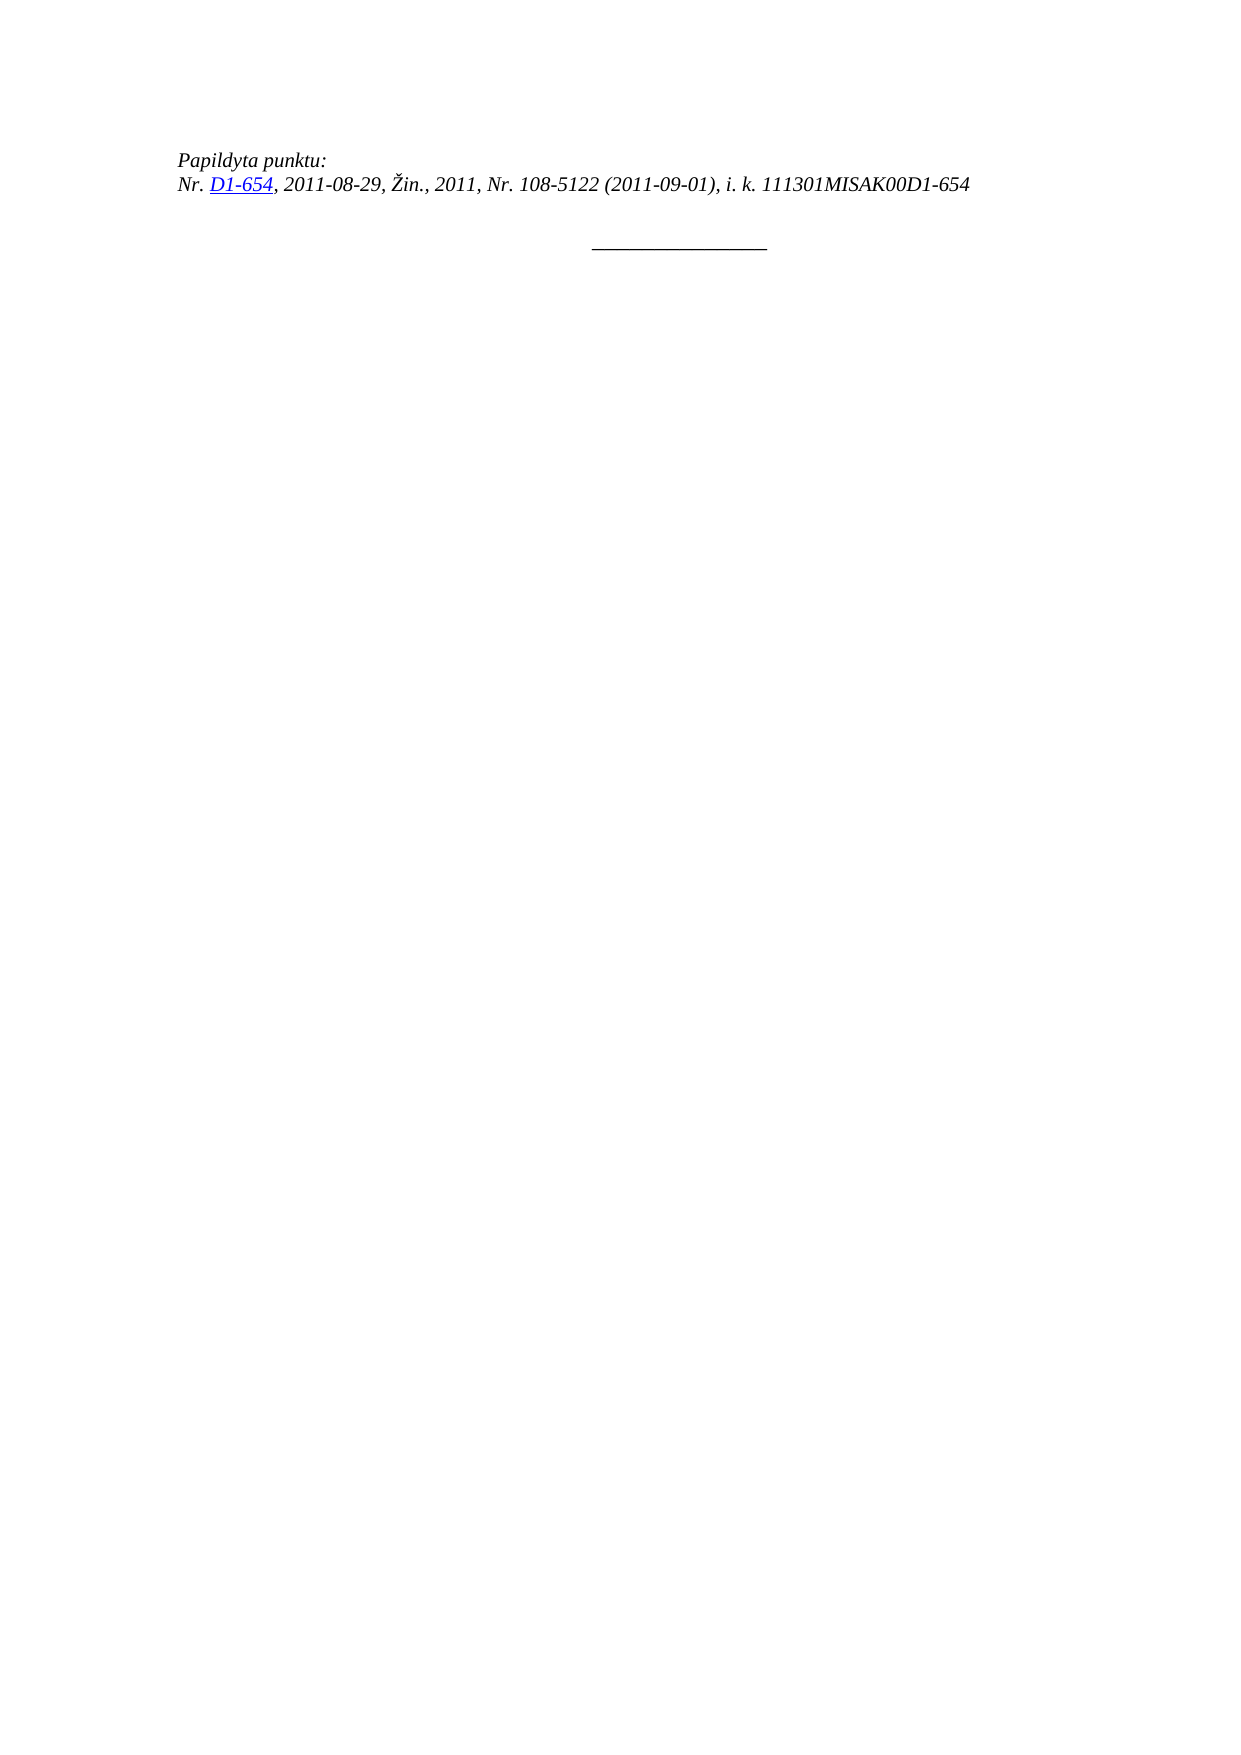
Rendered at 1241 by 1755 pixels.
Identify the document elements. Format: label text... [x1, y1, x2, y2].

text Nr. D1-654, 2011-08-29, Žin., 2011, Nr. 108-5122 (2011-09-01), i. k. 111301MISAK00D1-654 [177, 172, 1181, 196]
text Papildyta punktu: [177, 148, 1181, 172]
text ______________ [177, 224, 1181, 253]
